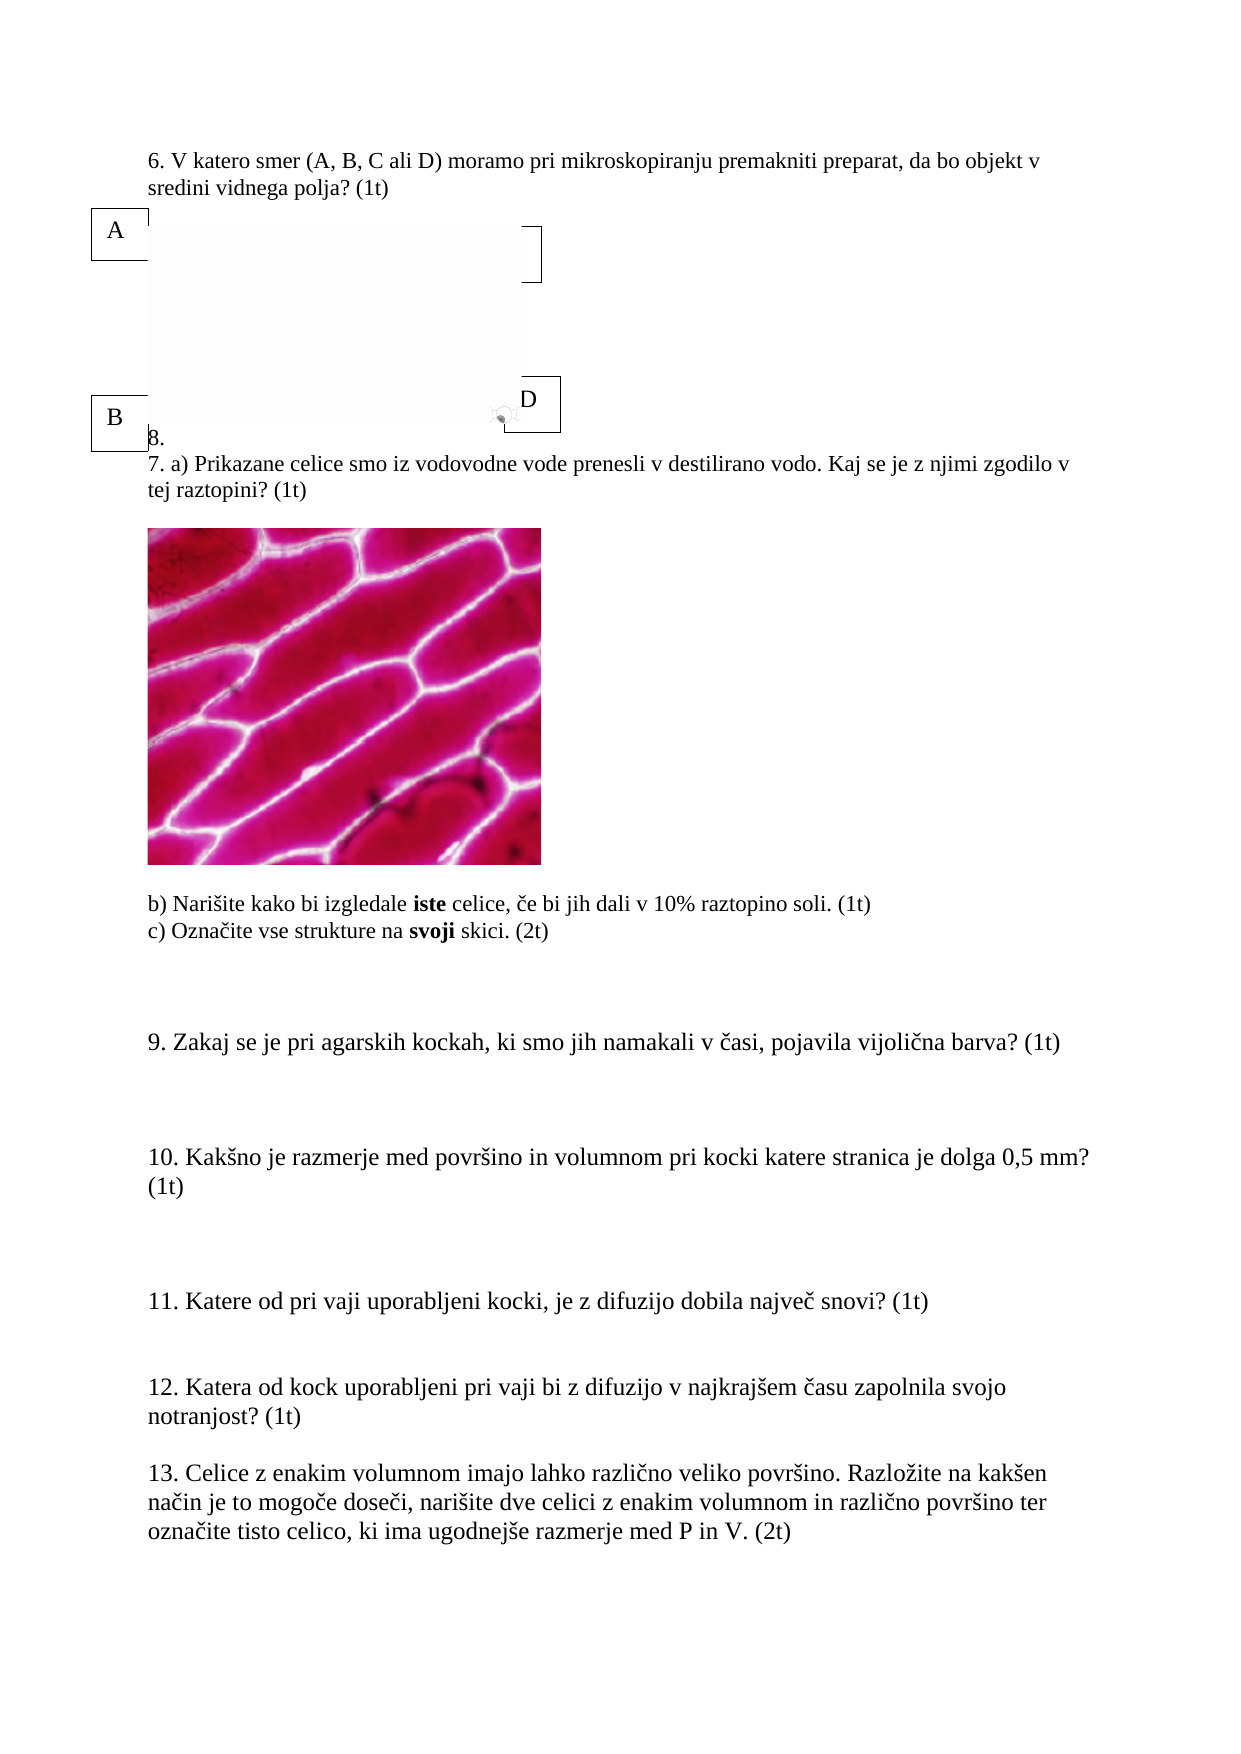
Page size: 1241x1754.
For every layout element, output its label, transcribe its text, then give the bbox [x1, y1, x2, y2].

text c) Označite vse strukture na svoji skici. (2t) [148, 917, 1093, 943]
text 9. Zakaj se je pri agarskih kockah, ki smo jih namakali v časi, pojavila vijolična barva? (1t) [148, 1027, 1093, 1056]
text 7. a) Prikazane celice smo iz vodovodne vode prenesli v destilirano vodo. Kaj se je z njimi zgodilo v tej raztopini? (1t) [148, 450, 1093, 503]
picture [147, 528, 496, 865]
text 12. Katera od kock uporabljeni pri vaji bi z difuzijo v najkrajšem času zapolnila svojo notranjost? (1t) [148, 1372, 1093, 1429]
text D [522, 384, 545, 412]
text 13. Celice z enakim volumnom imajo lahko različno veliko površino. Razložite na kakšen način je to mogoče doseči, narišite dve celici z enakim volumnom in različno površino ter označite tisto celico, ki ima ugodnejše razmerje med P in V. (2t) [148, 1458, 1093, 1544]
text C [522, 234, 526, 262]
text 6. V katero smer (A, B, C ali D) moramo pri mikroskopiranju premakniti preparat, da bo objekt v sredini vidnega polja? (1t) [148, 148, 1093, 200]
picture [147, 226, 522, 424]
text 8. [149, 423, 1093, 450]
text A [106, 215, 132, 244]
text 10. Kakšno je razmerje med površino in volumnom pri kocki katere stranica je dolga 0,5 mm? (1t) [148, 1142, 1093, 1199]
text B [106, 402, 132, 431]
text 11. Katere od pri vaji uporabljeni kocki, je z difuzijo dobila največ snovi? (1t) [148, 1286, 1093, 1314]
text b) Narišite kako bi izgledale iste celice, če bi jih dali v 10% raztopino soli. (1t) [148, 891, 1093, 917]
